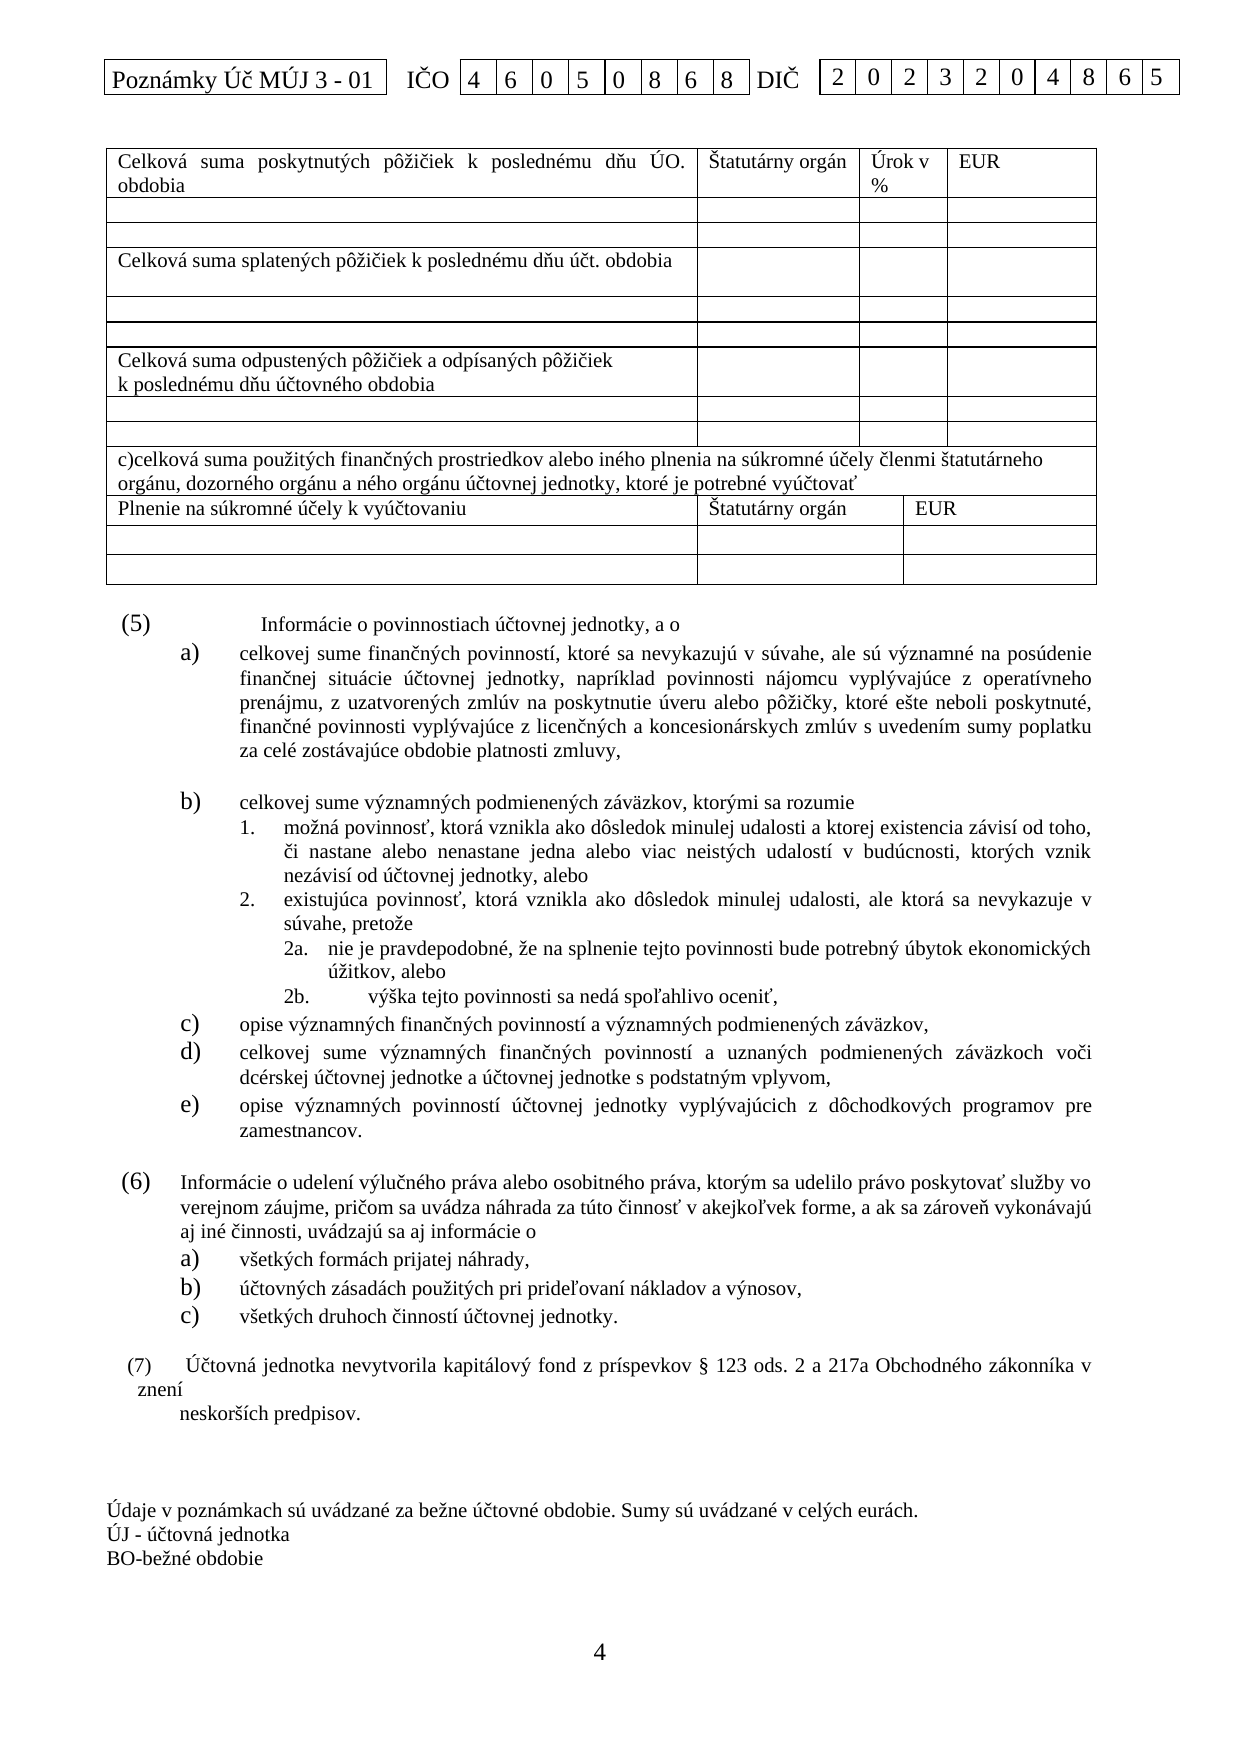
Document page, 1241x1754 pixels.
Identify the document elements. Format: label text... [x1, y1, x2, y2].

table_cell EUR [904, 496, 1096, 524]
table_cell [698, 555, 903, 583]
list celkovej sume významných finančných povinností a uznaných podmienených záväzkoch voči dcérskej účtovnej jednotke a účtovnej jednotke s podstatným vplyvom, [180, 1036, 1092, 1089]
table_cell [948, 422, 1096, 446]
table_cell [948, 248, 1096, 296]
table_cell [904, 555, 1096, 583]
table_cell [107, 422, 697, 446]
table_cell [107, 198, 697, 222]
table_cell [948, 223, 1096, 247]
table_cell EUR [948, 149, 1096, 197]
table_cell Úrok v % [860, 149, 947, 197]
table_cell Štatutárny orgán [698, 496, 903, 524]
list Informácie o udelení výlučného práva alebo osobitného práva, ktorým sa udelilo právo poskytovať služby vo verejnom záujme, pričom sa uvádza náhrada za túto činnosť v akejkoľvek forme, a ak sa zároveň vykonávajú aj iné činnosti, uvádzajú sa aj informácie o [121, 1166, 1092, 1243]
table_cell [698, 422, 859, 446]
list celkovej sume významných podmienených záväzkov, ktorými sa rozumie [180, 786, 1092, 815]
text (7) Účtovná jednotka nevytvorila kapitálový fond z príspevkov § 123 ods. 2 a 217a Obchodného zákonníka v znení [127, 1353, 1092, 1401]
table_cell [698, 297, 859, 321]
table_cell [860, 198, 947, 222]
table_cell [860, 397, 947, 421]
table_cell [698, 198, 859, 222]
list nie je pravdepodobné, že na splnenie tejto povinnosti bude potrebný úbytok ekonomických úžitkov, alebo [283, 935, 1092, 983]
table_cell [948, 348, 1096, 396]
list účtovných zásadách použitých pri prideľovaní nákladov a výnosov, [180, 1272, 1092, 1300]
table_cell [948, 397, 1096, 421]
table_cell [698, 223, 859, 247]
table_cell Plnenie na súkromné účely k vyúčtovaniu [107, 496, 697, 524]
list možná povinnosť, ktorá vznikla ako dôsledok minulej udalosti a ktorej existencia závisí od toho, či nastane alebo nenastane jedna alebo viac neistých udalostí v budúcnosti, ktorých vznik nezávisí od účtovnej jednotky, alebo [239, 815, 1092, 887]
table_cell [107, 555, 697, 583]
table_cell [860, 348, 947, 396]
table_cell [860, 323, 947, 346]
table_cell [107, 397, 697, 421]
table_cell Celková suma odpustených pôžičiek a odpísaných pôžičiek k poslednému dňu účtovného obdobia [107, 348, 697, 396]
table_cell [860, 248, 947, 296]
table_cell [698, 248, 859, 296]
table_cell Celková suma splatených pôžičiek k poslednému dňu účt. obdobia [107, 248, 697, 296]
list výška tejto povinnosti sa nedá spoľahlivo oceniť, [283, 983, 1092, 1008]
text Údaje v poznámkach sú uvádzané za bežne účtovné obdobie. Sumy sú uvádzané v celých eurách. [106, 1498, 1092, 1522]
list opise významných povinností účtovnej jednotky vyplývajúcich z dôchodkových programov pre zamestnancov. [180, 1089, 1092, 1142]
table_cell [860, 223, 947, 247]
table_cell [948, 323, 1096, 346]
table_cell [860, 297, 947, 321]
table_cell [698, 323, 859, 346]
list existujúca povinnosť, ktorá vznikla ako dôsledok minulej udalosti, ale ktorá sa nevykazuje v súvahe, pretože [239, 887, 1092, 935]
list všetkých druhoch činností účtovnej jednotky. [180, 1300, 1092, 1329]
table_cell [904, 526, 1096, 554]
table_cell [698, 526, 903, 554]
table_cell [107, 297, 697, 321]
table_cell Štatutárny orgán [698, 149, 859, 197]
table_cell [948, 198, 1096, 222]
table_cell [948, 297, 1096, 321]
list opise významných finančných povinností a významných podmienených záväzkov, [180, 1008, 1092, 1036]
text neskorších predpisov. [106, 1401, 1092, 1425]
table_cell [860, 422, 947, 446]
text ÚJ - účtovná jednotka [106, 1522, 1092, 1546]
list všetkých formách prijatej náhrady, [180, 1243, 1092, 1272]
list celkovej sume finančných povinností, ktoré sa nevykazujú v súvahe, ale sú významné na posúdenie finančnej situácie účtovnej jednotky, napríklad povinnosti nájomcu vyplývajúce z operatívneho prenájmu, z uzatvorených zmlúv na poskytnutie úveru alebo pôžičky, ktoré ešte neboli poskytnuté, finančné povinnosti vyplývajúce z licenčných a koncesionárskych zmlúv s uvedením sumy poplatku za celé zostávajúce obdobie platnosti zmluvy, [180, 637, 1092, 762]
table_cell [698, 397, 859, 421]
table_cell [107, 223, 697, 247]
table_cell c)celková suma použitých finančných prostriedkov alebo iného plnenia na súkromné účely členmi štatutárneho orgánu, dozorného orgánu a ného orgánu účtovnej jednotky, ktoré je potrebné vyúčtovať [107, 447, 1096, 495]
table_cell [107, 323, 697, 346]
table_cell [698, 348, 859, 396]
text BO-bežné obdobie [106, 1546, 1092, 1570]
list Informácie o povinnostiach účtovnej jednotky, a o [121, 608, 1092, 637]
table_cell Celková suma poskytnutých pôžičiek k poslednému dňu ÚO. obdobia [107, 149, 697, 197]
table_cell [107, 526, 697, 554]
